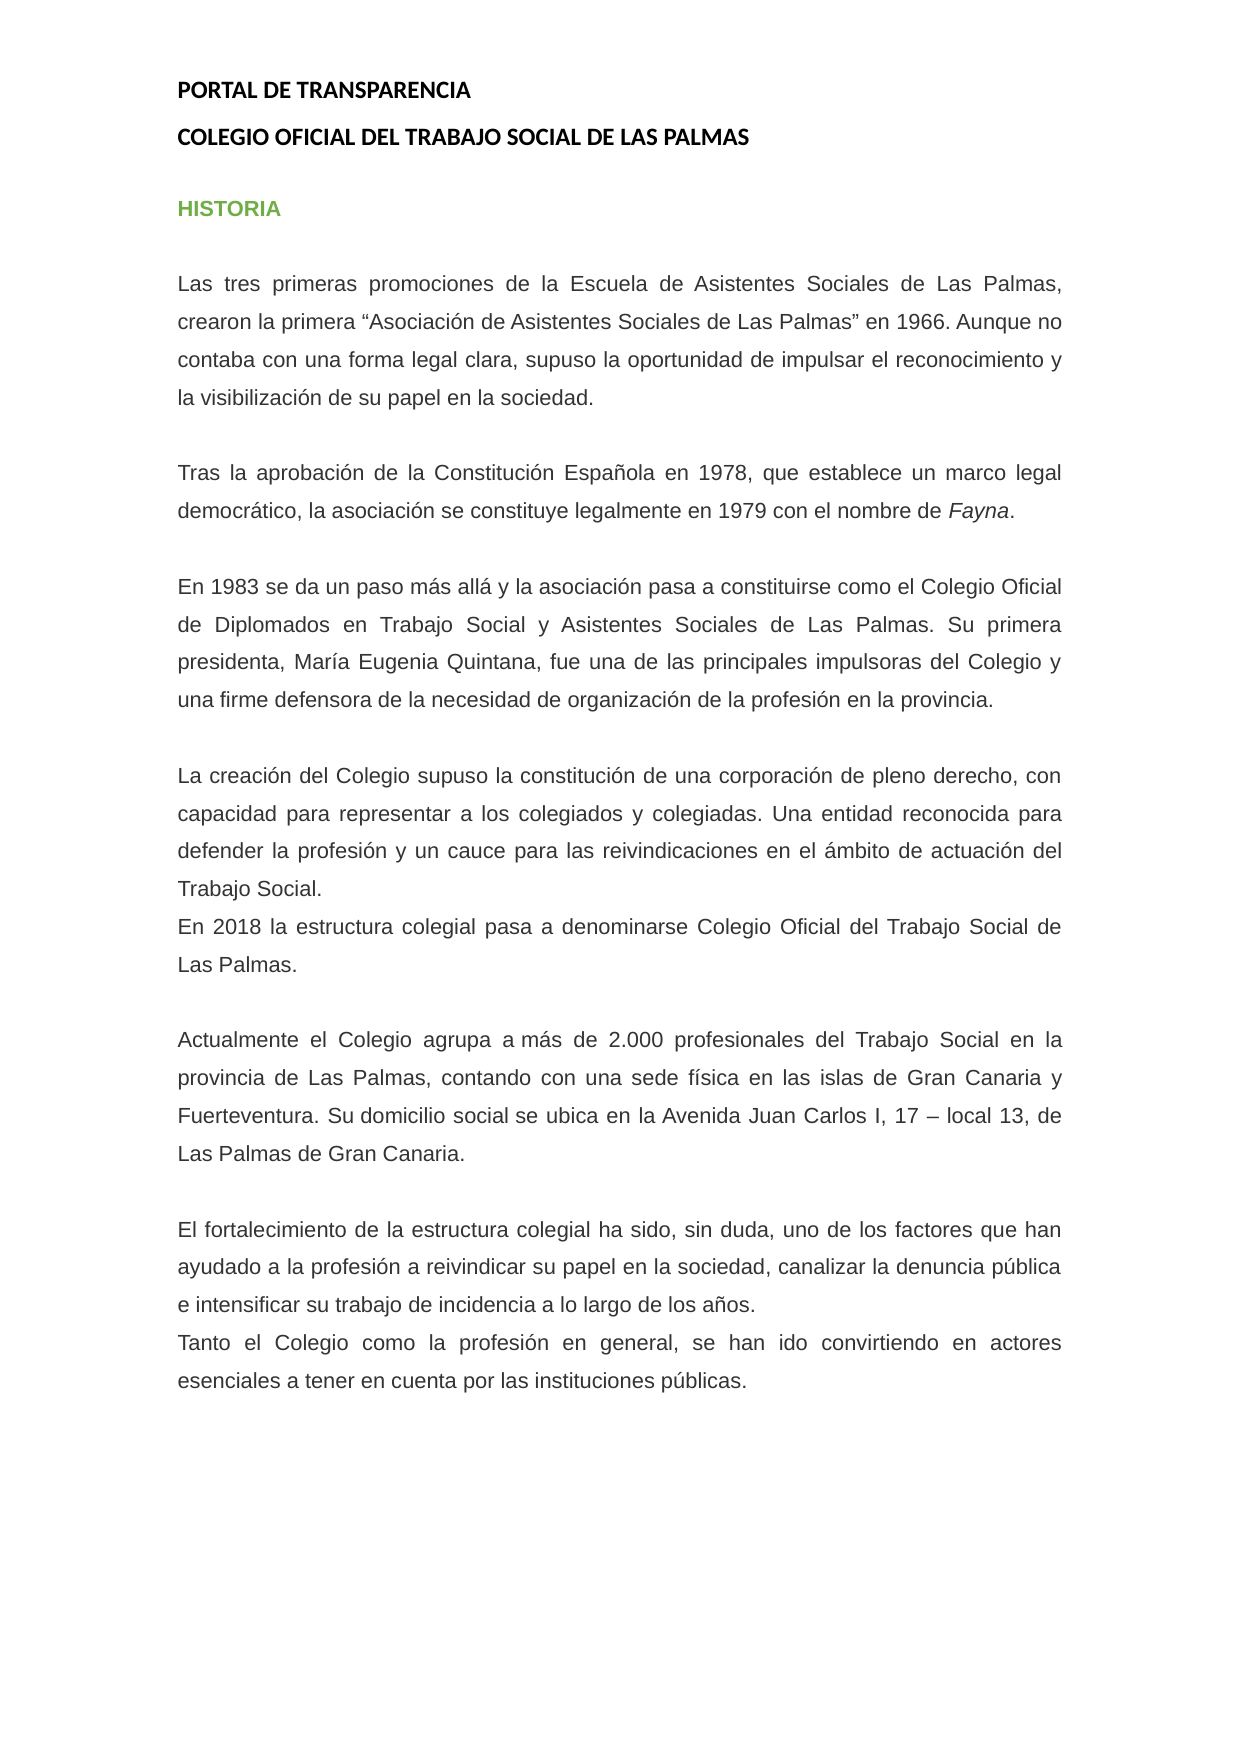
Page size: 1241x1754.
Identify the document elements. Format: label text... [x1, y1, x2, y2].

text La creación del Colegio supuso la constitución de una corporación de pleno derecho, con capacidad para representar a los colegiados y colegiadas. Una entidad reconocida para defender la profesión y un cauce para las reivindicaciones en el ámbito de actuación del Trabajo Social. [177, 763, 1063, 901]
text En 1983 se da un paso más allá y la asociación pasa a constituirse como el Colegio Oficial de Diplomados en Trabajo Social y Asistentes Sociales de Las Palmas. Su primera presidenta, María Eugenia Quintana, fue una de las principales impulsoras del Colegio y una firme defensora de la necesidad de organización de la profesión en la provincia. [177, 574, 1063, 712]
text El fortalecimiento de la estructura colegial ha sido, sin duda, uno de los factores que han ayudado a la profesión a reivindicar su papel en la sociedad, canalizar la denuncia pública e intensificar su trabajo de incidencia a lo largo de los años. [177, 1216, 1063, 1317]
text Las tres primeras promociones de la Escuela de Asistentes Sociales de Las Palmas, crearon la primera “Asociación de Asistentes Sociales de Las Palmas” en 1966. Aunque no contaba con una forma legal clara, supuso la oportunidad de impulsar el reconocimiento y la visibilización de su papel en la sociedad. [177, 271, 1063, 410]
text HISTORIA [177, 196, 1063, 221]
text Tanto el Colegio como la profesión en general, se han ido convirtiendo en actores esenciales a tener en cuenta por las instituciones públicas. [177, 1330, 1063, 1393]
text Actualmente el Colegio agrupa a más de 2.000 profesionales del Trabajo Social en la provincia de Las Palmas, contando con una sede física en las islas de Gran Canaria y Fuerteventura. Su domicilio social se ubica en la Avenida Juan Carlos I, 17 – local 13, de Las Palmas de Gran Canaria. [177, 1027, 1063, 1166]
text Tras la aprobación de la Constitución Española en 1978, que establece un marco legal democrático, la asociación se constituye legalmente en 1979 con el nombre de Fayna. [177, 460, 1063, 523]
text En 2018 la estructura colegial pasa a denominarse Colegio Oficial del Trabajo Social de Las Palmas. [177, 914, 1063, 977]
